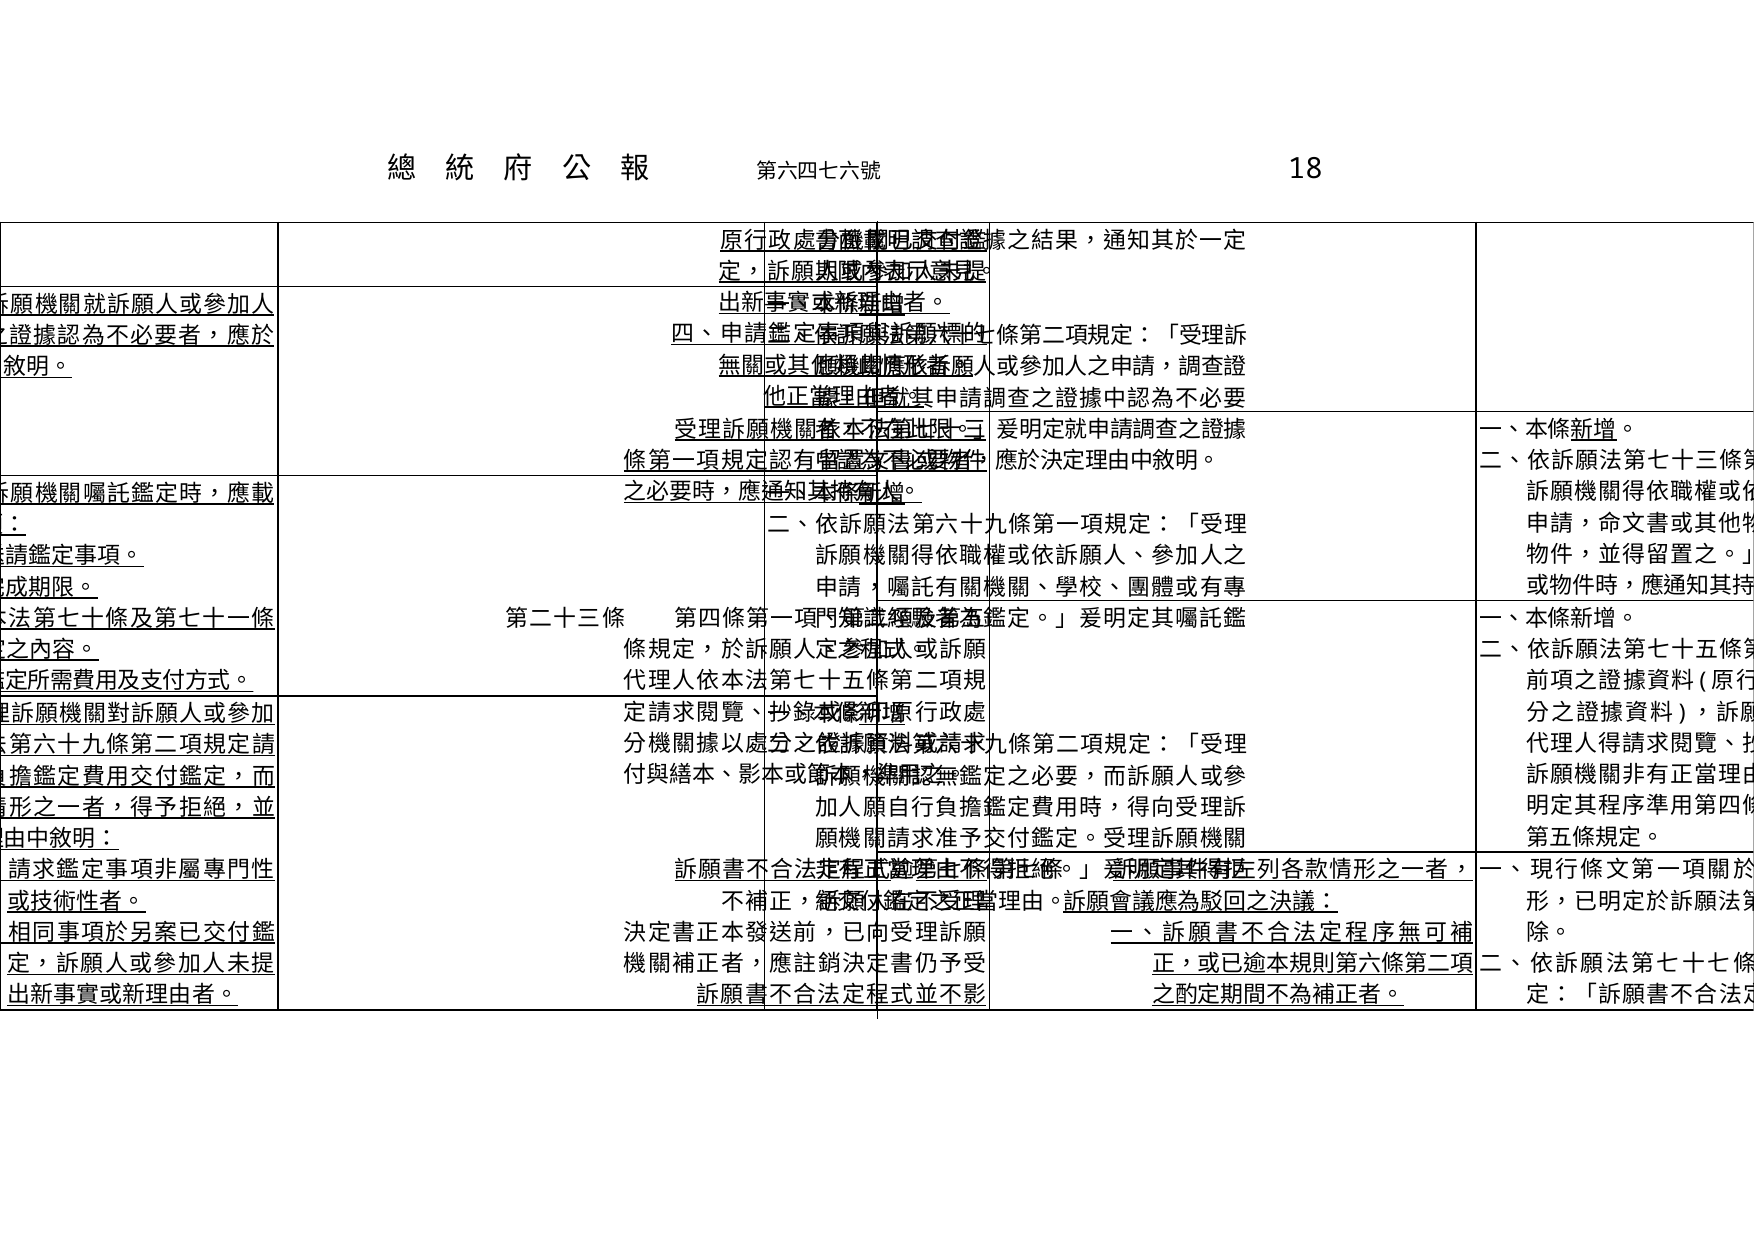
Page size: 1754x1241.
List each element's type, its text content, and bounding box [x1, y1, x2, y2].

table_cell [754, 420, 762, 439]
table_cell [279, 287, 764, 475]
table_cell 一、本條新增。 二、依訴願法第六十七條第二項規定：「受理訴願機關應依訴願人或參加人之申請，調查證據。但就其申請調查之證據中認為不必要者，不在此限。」爰明定就申請調查之證據中認為不必要者，應於決定理由中敘明。 [765, 377, 876, 406]
table_cell [748, 465, 764, 470]
table_cell [705, 466, 717, 470]
table_cell 一、本條新增。 二、依訴願法第六十九條第二項規定：「受理訴願機關認無鑑定之必要，而訴願人或參加人願自行負擔鑑定費用時，得向受理訴願機關請求准予交付鑑定。受理訴願機關非有正當理由不得拒絕。」爰明定其得拒絕交付鑑定之正當理由。 [765, 881, 876, 1005]
table_cell 第七條 訴願事件有左列各款情形之一者，訴願會議應為駁回之決議： 一、訴願書不合法定程序無可補正，或已逾本規則第六條第二項之酌定期間不為補正者。 二、逾越訴願法定期限且無訴願法第九條第三項之理由，或聲明訴願後未於三十日內補送訴願書者。 三、訴願人不適格者。 四、對於非行政處分或其他不屬訴願救濟範圍之事項提起訴願者。 五、訴願標的不存在或訴願已無實益者。 六、訴願事件已確定或經合法撤回，復提起同一訴願者。 七、其他不應受理之事由者。 前項第一款逾期不補正，訴願人在駁回決定書正本發送前，已向受理訴願機關補正者，應註銷決定書予以受理。但違背訴願法第十二條第二項添具證據文件繕本、附錄原處分書、原訴願書、原決定書或第十四條第一項繕送訴願書副本之規定者，雖未遵限補正，仍不影響訴願之效力。 第一項第二款之期限，以受理訴願機關實際收受訴願書之日為準。訴願誤向非管轄機關提起者，以該非管轄機關實際收受訴願書之日為準。 [990, 853, 1475, 1009]
table_cell 一、本條新增。 二、依訴願法第六十七條第三項規定：「受理訴願機關依職權或依申請調查證據之結果，非經賦予訴願人及參加人表示意見之機會，不得採為對之不利之訴願決定之基礎。」爰明定除訴願人、參加人曾到場陳述意見或參加言詞辯論已知悉者外，應以書面載明調查證據之結果，通知其於一定期限內表示意見。 [765, 223, 876, 250]
table_cell [990, 223, 1475, 411]
table_cell 一、本條新增。 二、依訴願法第六十七條第二項規定：「受理訴願機關應依訴願人或參加人之申請，調查證據。但就其申請調查之證據中認為不必要者，不在此限。」爰明定就申請調查之證據中認為不必要者，應於決定理由中敘明。 [765, 441, 876, 470]
table_cell [990, 412, 1475, 600]
table_cell 第二十一條 受理訴願機關對訴願人或參加人依本法第六十九條第二項規定請求自行負擔鑑定費用交付鑑定，而有下列情形之一者，得予拒絕，並於決定理由中敘明： 一、請求鑑定事項非屬專門性或技術性者。 二、相同事項於另案已交付鑑定，訴願人或參加人未提出新事實或新理由者。 三、原行政處分機關已交付鑑定，訴願人或參加人未提出新事實或新理由者。 四、申請鑑定事項與訴願標的無關或其他類此情形者。 五、有其他正當理由者。 [1, 697, 277, 1009]
table_cell 一、本條新增。 二、依訴願法第六十七條第二項規定：「受理訴願機關應依訴願人或參加人之申請，調查證據。但就其申請調查之證據中認為不必要者，不在此限。」爰明定就申請調查之證據中認為不必要者，應於決定理由中敘明。 [765, 287, 876, 313]
table_cell [749, 737, 764, 751]
table_cell [279, 697, 764, 1009]
table_cell 第二十二條 受理訴願機關依本法第七十三條第一項規定認有留置文書或物件之必要時，應通知其持有人。 [878, 412, 989, 600]
table_cell [756, 680, 764, 687]
table_cell [279, 223, 764, 286]
table_cell 第十九條 受理訴願機關就訴願人或參加人申請調查之證據認為不必要者，應於決定理由中敘明。 [1, 287, 277, 475]
table_cell 一、現行條文第一項關於訴願應不受理之情形，已明定於訴願法第七十七條，爰予刪除。 二、依訴願法第七十七條第一項第一款之規定：「訴願書不合法定程式不能補正或經通知補正逾期不補正者，應為不受理之決定。」酌作文字修正。 二、現行條文第七條第三項關於訴願期間已分別規定於訴願法第十四條第三項及第四項，爰予刪除。 [1477, 853, 1753, 1009]
table_cell 一、本條新增。 二、依訴願法第六十七條第二項規定：「受理訴願機關應依訴願人或參加人之申請，調查證據。但就其申請調查之證據中認為不必要者，不在此限。」爰明定就申請調查之證據中認為不必要者，應於決定理由中敘明。 [765, 345, 876, 375]
table_cell 一、本條新增。 二、依訴願法第六十七條第二項規定：「受理訴願機關應依訴願人或參加人之申請，調查證據。但就其申請調查之證據中認為不必要者，不在此限。」爰明定就申請調查之證據中認為不必要者，應於決定理由中敘明。 [765, 408, 876, 439]
table_cell [990, 773, 994, 783]
table_cell [279, 476, 764, 695]
table_cell 第二十一條 受理訴願機關對訴願人或參加人依本法第六十九條第二項規定請求自行負擔鑑定費用交付鑑定，而有下列情形之一者，得予拒絕，並於決定理由中敘明： 一、請求鑑定事項非屬專門性或技術性者。 二、相同事項於另案已交付鑑定，訴願人或參加人未提出新事實或新理由者。 三、原行政處分機關已交付鑑定，訴願人或參加人未提出新事實或新理由者。 四、申請鑑定事項與訴願標的無關或其他類此情形者。 五、有其他正當理由者。 [878, 271, 989, 344]
table_cell 一、本條新增。 二、依訴願法第六十九條第二項規定：「受理訴願機關認無鑑定之必要，而訴願人或參加人願自行負擔鑑定費用時，得向受理訴願機關請求准予交付鑑定。受理訴願機關非有正當理由不得拒絕。」爰明定其得拒絕交付鑑定之正當理由。 [765, 697, 876, 880]
table_cell 一、本條新增。 二、依訴願法第六十九條第一項規定：「受理訴願機關得依職權或依訴願人、參加人之申請，囑託有關機關、學校、團體或有專門知識經驗者為鑑定。」爰明定其囑託鑑定之程式。 [765, 503, 876, 695]
table_cell 第二十三條 第四條第一項、第二項及第五條規定，於訴願人、參加人或訴願代理人依本法第七十五條第二項規定請求閱覽、抄錄或影印原行政處分機關據以處分之證據資料或請求付與繕本、影本或節本，準用之。 [878, 601, 989, 851]
table_cell 一、本條新增。 二、依訴願法第七十三條第一項規定：「受理訴願機關得依職權或依訴願人、參加人之申請，命文書或其他物件之持有人提出該物件，並得留置之。」爰明定留置該文書或物件時，應通知其持有人。 [1477, 412, 1753, 600]
table_cell [990, 601, 1475, 851]
table_cell 第二十四條 訴願書不合法定程式逾第七條所定期間不補正，訴願人在不受理決定書正本發送前，已向受理訴願機關補正者，應註銷決定書仍予受理。但訴願書不合法定程式並不影響訴願要件者，雖未遵期補正，仍不影響訴願之效力。 [878, 853, 989, 1009]
table_cell 一、本條新增。 二、依訴願法第六十九條第一項規定：「受理訴願機關得依職權或依訴願人、參加人之申請，囑託有關機關、學校、團體或有專門知識經驗者為鑑定。」爰明定其囑託鑑定之程式。 [765, 476, 876, 502]
table_cell [745, 362, 750, 375]
table_cell 一、本條新增。 二、依訴願法第六十七條第二項規定：「受理訴願機關應依訴願人或參加人之申請，調查證據。但就其申請調查之證據中認為不必要者，不在此限。」爰明定就申請調查之證據中認為不必要者，應於決定理由中敘明。 [765, 314, 876, 344]
table_cell 第十八條 受理訴願機關依職權或依申請調查證據之結果，對訴願人、參加人不利者，除訴願人、參加人曾到場陳述意見或參加言詞辯論已知悉者外，應以書面載明調查證據之結果，依本法第六十七條第三項規定通知其於一定期限內表示意見。 [1, 223, 277, 286]
table_cell 一、本條新增。 二、依訴願法第六十七條第三項規定：「受理訴願機關依職權或依申請調查證據之結果，非經賦予訴願人及參加人表示意見之機會，不得採為對之不利之訴願決定之基礎。」爰明定除訴願人、參加人曾到場陳述意見或參加言詞辯論已知悉者外，應以書面載明調查證據之結果，通知其於一定期限內表示意見。 [765, 252, 876, 281]
table_cell 一、本條新增。 二、依訴願法第七十五條第二項規定：「對於前項之證據資料(原行政處分機關據以處分之證據資料)，訴願人、參加人或訴願代理人得請求閱覽、抄錄或影印之。受理訴願機關非有正當理由，不得拒絕。」爰明定其程序準用第四條第一項、第二項及第五條規定。 [1477, 601, 1753, 851]
table_cell 第二十條 受理訴願機關囑託鑑定時，應載明下列事項： 一、送請鑑定事項。 二、完成期限。 三、本法第七十條及第七十一條定之內容。 四、鑑定所需費用及支付方式。 [1, 476, 277, 695]
table_cell 第二十一條 受理訴願機關對訴願人或參加人依本法第六十九條第二項規定請求自行負擔鑑定費用交付鑑定，而有下列情形之一者，得予拒絕，並於決定理由中敘明： 一、請求鑑定事項非屬專門性或技術性者。 二、相同事項於另案已交付鑑定，訴願人或參加人未提出新事實或新理由者。 三、原行政處分機關已交付鑑定，訴願人或參加人未提出新事實或新理由者。 四、申請鑑定事項與訴願標的無關或其他類此情形者。 五、有其他正當理由者。 [878, 241, 989, 279]
table_cell 一、本條新增。 二、依訴願法第六十九條第二項規定：「受理訴願機關認無鑑定之必要，而訴願人或參加人願自行負擔鑑定費用時，得向受理訴願機關請求准予交付鑑定。受理訴願機關非有正當理由不得拒絕。」爰明定其得拒絕交付鑑定之正當理由。 [1477, 223, 1753, 411]
table_cell 第二十一條 受理訴願機關對訴願人或參加人依本法第六十九條第二項規定請求自行負擔鑑定費用交付鑑定，而有下列情形之一者，得予拒絕，並於決定理由中敘明： 一、請求鑑定事項非屬專門性或技術性者。 二、相同事項於另案已交付鑑定，訴願人或參加人未提出新事實或新理由者。 三、原行政處分機關已交付鑑定，訴願人或參加人未提出新事實或新理由者。 四、申請鑑定事項與訴願標的無關或其他類此情形者。 五、有其他正當理由者。 [878, 344, 989, 411]
